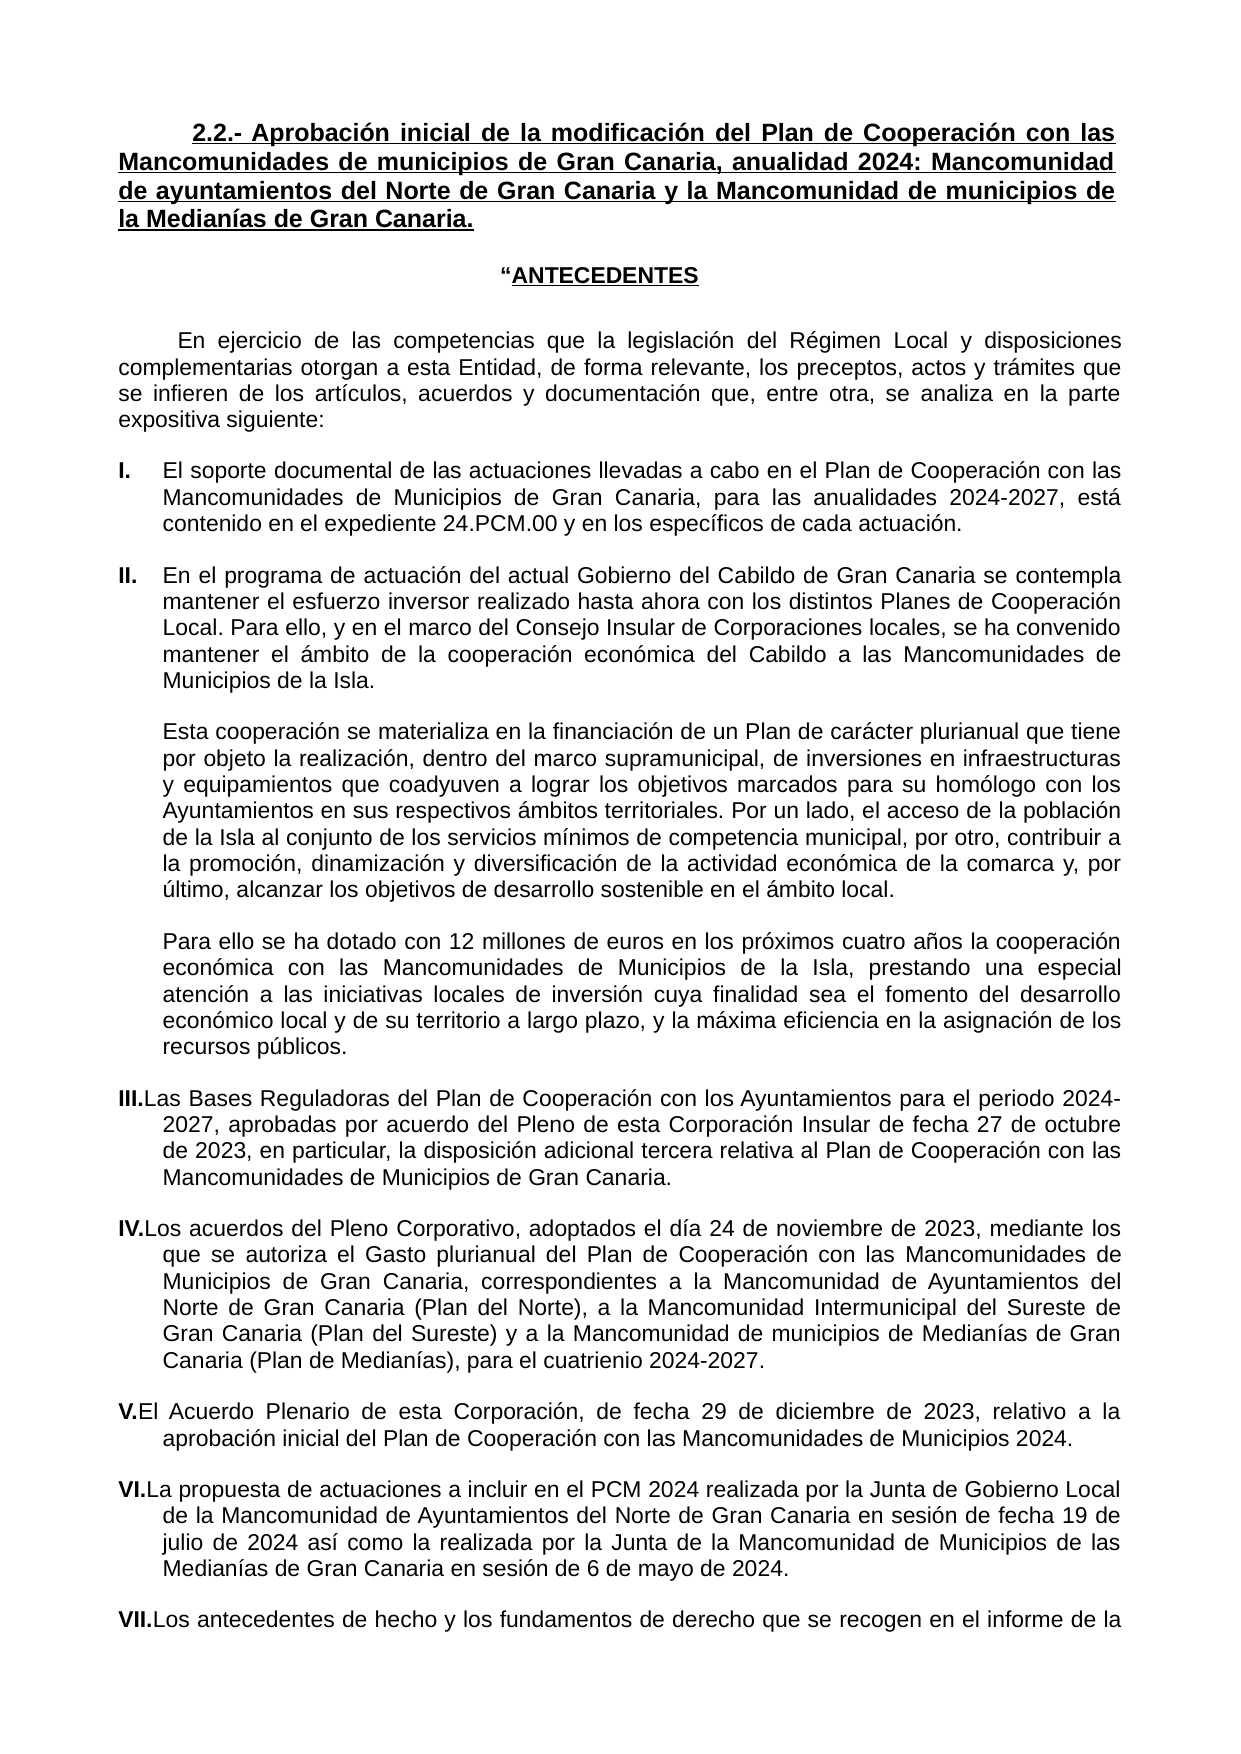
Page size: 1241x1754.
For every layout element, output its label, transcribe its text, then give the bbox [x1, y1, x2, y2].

text “ANTECEDENTES [118, 262, 1080, 288]
list Las Bases Reguladoras del Plan de Cooperación con los Ayuntamientos para el periodo 2024-2027, aprobadas por acuerdo del Pleno de esta Corporación Insular de fecha 27 de octubre de 2023, en particular, la disposición adicional tercera relativa al Plan de Cooperación con las Mancomunidades de Municipios de Gran Canaria. [118, 1084, 1122, 1190]
list Los antecedentes de hecho y los fundamentos de derecho que se recogen en el informe de la [118, 1606, 1122, 1633]
list En el programa de actuación del actual Gobierno del Cabildo de Gran Canaria se contempla mantener el esfuerzo inversor realizado hasta ahora con los distintos Planes de Cooperación Local. Para ello, y en el marco del Consejo Insular de Corporaciones locales, se ha convenido mantener el ámbito de la cooperación económica del Cabildo a las Mancomunidades de Municipios de la Isla. [118, 562, 1122, 693]
text En ejercicio de las competencias que la legislación del Régimen Local y disposiciones complementarias otorgan a esta Entidad, de forma relevante, los preceptos, actos y trámites que se infieren de los artículos, acuerdos y documentación que, entre otra, se analiza en la parte expositiva siguiente: [118, 327, 1122, 432]
text 2.2.- Aprobación inicial de la modificación del Plan de Cooperación con las Mancomunidades de municipios de Gran Canaria, anualidad 2024: Mancomunidad [118, 118, 1116, 172]
list La propuesta de actuaciones a incluir en el PCM 2024 realizada por la Junta de Gobierno Local de la Mancomunidad de Ayuntamientos del Norte de Gran Canaria en sesión de fecha 19 de julio de 2024 así como la realizada por la Junta de la Mancomunidad de Municipios de las Medianías de Gran Canaria en sesión de 6 de mayo de 2024. [118, 1476, 1122, 1581]
text la Medianías de Gran Canaria. [118, 202, 1116, 233]
text Para ello se ha dotado con 12 millones de euros en los próximos cuatro años la cooperación económica con las Mancomunidades de Municipios de la Isla, prestando una especial atención a las iniciativas locales de inversión cuya finalidad sea el fomento del desarrollo económico local y de su territorio a largo plazo, y la máxima eficiencia en la asignación de los recursos públicos. [162, 928, 1122, 1059]
list Los acuerdos del Pleno Corporativo, adoptados el día 24 de noviembre de 2023, mediante los que se autoriza el Gasto plurianual del Plan de Cooperación con las Mancomunidades de Municipios de Gran Canaria, correspondientes a la Mancomunidad de Ayuntamientos del Norte de Gran Canaria (Plan del Norte), a la Mancomunidad Intermunicipal del Sureste de Gran Canaria (Plan del Sureste) y a la Mancomunidad de municipios de Medianías de Gran Canaria (Plan de Medianías), para el cuatrienio 2024-2027. [118, 1215, 1122, 1373]
text Esta cooperación se materializa en la financiación de un Plan de carácter plurianual que tiene por objeto la realización, dentro del marco supramunicipal, de inversiones en infraestructuras y equipamientos que coadyuven a lograr los objetivos marcados para su homólogo con los Ayuntamientos en sus respectivos ámbitos territoriales. Por un lado, el acceso de la población de la Isla al conjunto de los servicios mínimos de competencia municipal, por otro, contribuir a la promoción, dinamización y diversificación de la actividad económica de la comarca y, por último, alcanzar los objetivos de desarrollo sostenible en el ámbito local. [162, 718, 1122, 903]
list El Acuerdo Plenario de esta Corporación, de fecha 29 de diciembre de 2023, relativo a la aprobación inicial del Plan de Cooperación con las Mancomunidades de Municipios 2024. [118, 1398, 1122, 1451]
text de ayuntamientos del Norte de Gran Canaria y la Mancomunidad de municipios de [118, 173, 1116, 201]
list El soporte documental de las actuaciones llevadas a cabo en el Plan de Cooperación con las Mancomunidades de Municipios de Gran Canaria, para las anualidades 2024-2027, está contenido en el expediente 24.PCM.00 y en los específicos de cada actuación. [118, 457, 1122, 537]
